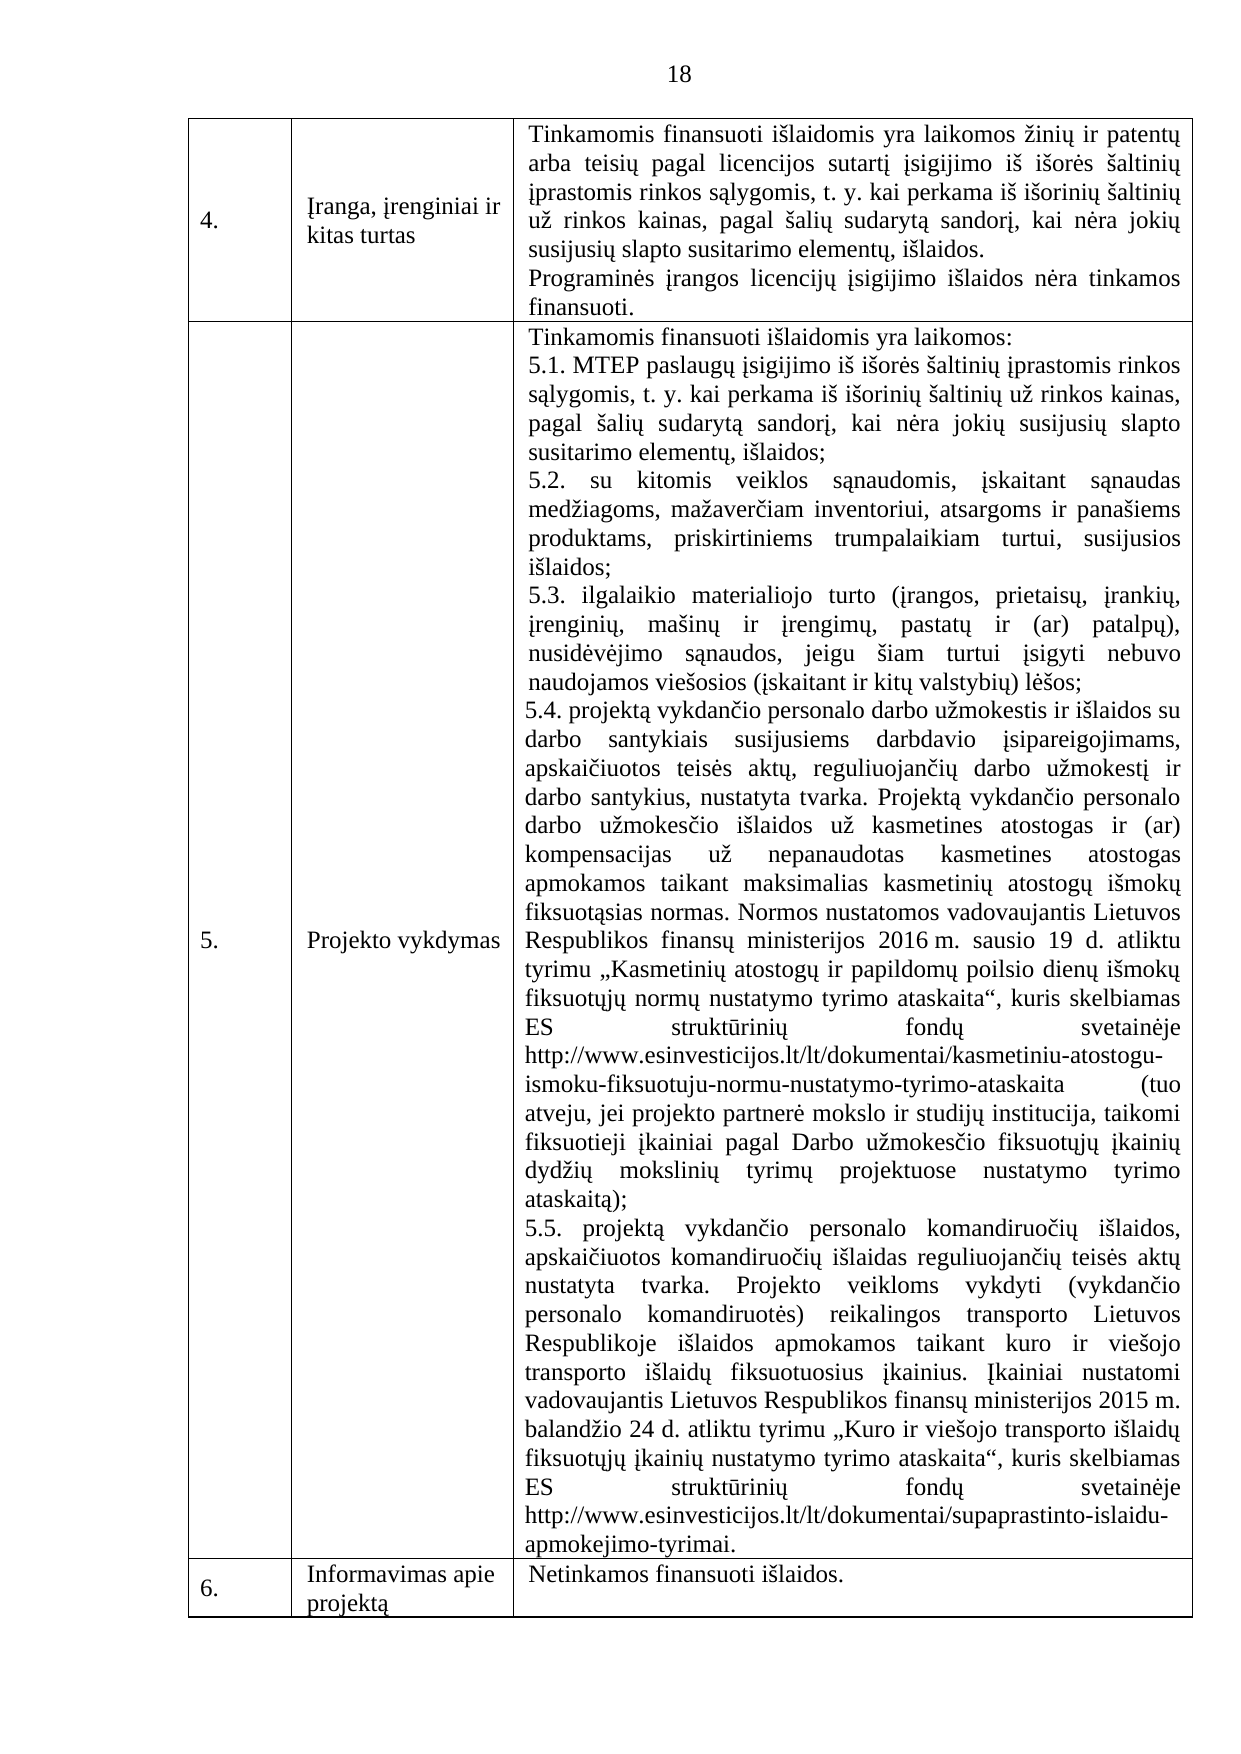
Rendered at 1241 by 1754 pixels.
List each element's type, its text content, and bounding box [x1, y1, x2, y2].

table_cell Netinkamos finansuoti išlaidos. [514, 1559, 1192, 1616]
table_cell Įranga, įrenginiai ir kitas turtas [292, 119, 513, 321]
table_cell Projekto vykdymas [292, 322, 513, 1558]
table_cell 5. [189, 322, 291, 1558]
table_cell 6. [189, 1559, 291, 1616]
table_cell 4. [189, 119, 291, 321]
table_cell Tinkamomis finansuoti išlaidomis yra laikomos žinių ir patentų arba teisių pagal licencijos sutartį įsigijimo iš išorės šaltinių įprastomis rinkos sąlygomis, t. y. kai perkama iš išorinių šaltinių už rinkos kainas, pagal šalių sudarytą sandorį, kai nėra jokių susijusių slapto susitarimo elementų, išlaidos. Programinės įrangos licencijų įsigijimo išlaidos nėra tinkamos finansuoti. [514, 119, 1192, 321]
table_cell Tinkamomis finansuoti išlaidomis yra laikomos: 5.1. MTEP paslaugų įsigijimo iš išorės šaltinių įprastomis rinkos sąlygomis, t. y. kai perkama iš išorinių šaltinių už rinkos kainas, pagal šalių sudarytą sandorį, kai nėra jokių susijusių slapto susitarimo elementų, išlaidos; 5.2. su kitomis veiklos sąnaudomis, įskaitant sąnaudas medžiagoms, mažaverčiam inventoriui, atsargoms ir panašiems produktams, priskirtiniems trumpalaikiam turtui, susijusios išlaidos; 5.3. ilgalaikio materialiojo turto (įrangos, prietaisų, įrankių, įrenginių, mašinų ir įrengimų, pastatų ir (ar) patalpų), nusidėvėjimo sąnaudos, jeigu šiam turtui įsigyti nebuvo naudojamos viešosios (įskaitant ir kitų valstybių) lėšos; 5.4. projektą vykdančio personalo darbo užmokestis ir išlaidos su darbo santykiais susijusiems darbdavio įsipareigojimams, apskaičiuotos teisės aktų, reguliuojančių darbo užmokestį ir darbo santykius, nustatyta tvarka. Projektą vykdančio personalo darbo užmokesčio išlaidos už kasmetines atostogas ir (ar) kompensacijas už nepanaudotas kasmetines atostogas apmokamos taikant maksimalias kasmetinių atostogų išmokų fiksuotąsias normas. Normos nustatomos vadovaujantis Lietuvos Respublikos finansų ministerijos 2016 m. sausio 19 d. atliktu tyrimu „Kasmetinių atostogų ir papildomų poilsio dienų išmokų fiksuotųjų normų nustatymo tyrimo ataskaita“, kuris skelbiamas ES struktūrinių fondų svetainėje http://www.esinvesticijos.lt/lt/dokumentai/kasmetiniu-atostogu-ismoku-fiksuotuju-normu-nustatymo-tyrimo-ataskaita (tuo atveju, jei projekto partnerė mokslo ir studijų institucija, taikomi fiksuotieji įkainiai pagal Darbo užmokesčio fiksuotųjų įkainių dydžių mokslinių tyrimų projektuose nustatymo tyrimo ataskaitą); 5.5. projektą vykdančio personalo komandiruočių išlaidos, apskaičiuotos komandiruočių išlaidas reguliuojančių teisės aktų nustatyta tvarka. Projekto veikloms vykdyti (vykdančio personalo komandiruotės) reikalingos transporto Lietuvos Respublikoje išlaidos apmokamos taikant kuro ir viešojo transporto išlaidų fiksuotuosius įkainius. Įkainiai nustatomi vadovaujantis Lietuvos Respublikos finansų ministerijos 2015 m. balandžio 24 d. atliktu tyrimu „Kuro ir viešojo transporto išlaidų fiksuotųjų įkainių nustatymo tyrimo ataskaita“, kuris skelbiamas ES struktūrinių fondų svetainėje http://www.esinvesticijos.lt/lt/dokumentai/supaprastinto-islaidu-apmokejimo-tyrimai. [514, 322, 1192, 1558]
table_cell Informavimas apie projektą [292, 1559, 513, 1616]
